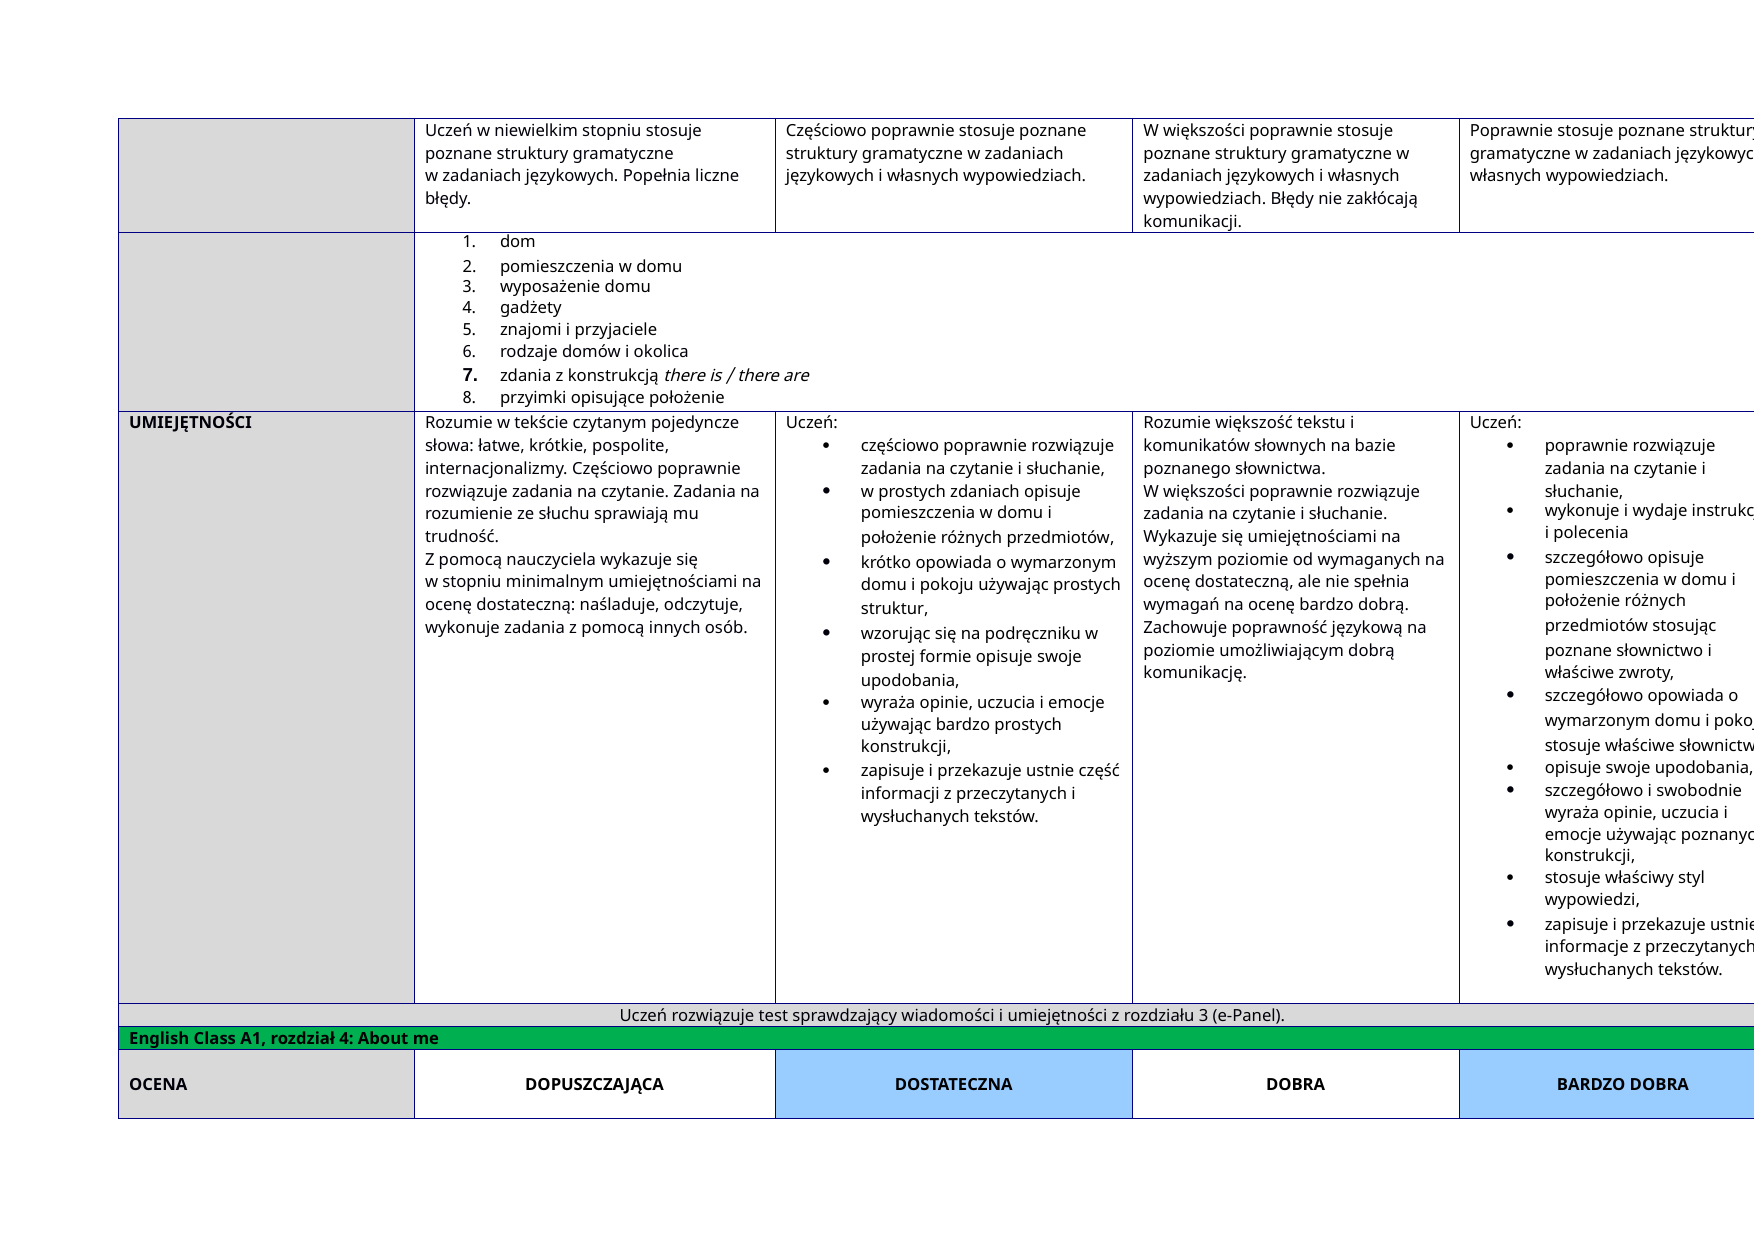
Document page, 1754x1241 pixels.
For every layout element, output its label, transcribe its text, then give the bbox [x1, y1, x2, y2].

table_cell BARDZO DOBRA [1460, 1050, 1754, 1118]
table_cell Rozumie w tekście czytanym pojedyncze słowa: łatwe, krótkie, pospolite, internacjonalizmy. Częściowo poprawnie rozwiązuje zadania na czytanie. Zadania na rozumienie ze słuchu sprawiają mu trudność. Z pomocą nauczyciela wykazuje się w stopniu minimalnym umiejętnościami na ocenę dostateczną: naśladuje, odczytuje, wykonuje zadania z pomocą innych osób. [415, 412, 775, 1003]
table_cell DOSTATECZNA [776, 1050, 1132, 1118]
table_cell OCENA [119, 1050, 414, 1118]
table_cell Uczeń rozwiązuje test sprawdzający wiadomości i umiejętności z rozdziału 3 (e-Panel). [119, 1004, 1754, 1026]
table_cell DOBRA [1133, 1050, 1459, 1118]
table_cell UMIEJĘTNOŚCI [119, 412, 414, 1003]
table_cell Uczeń: poprawnie rozwiązuje zadania na czytanie i słuchanie, wykonuje i wydaje instrukcje i polecenia szczegółowo opisuje pomieszczenia w domu i położenie różnych przedmiotów stosując poznane słownictwo i właściwe zwroty, szczegółowo opowiada o wymarzonym domu i pokoju, stosuje właściwe słownictwo, opisuje swoje upodobania, szczegółowo i swobodnie wyraża opinie, uczucia i emocje używając poznanych konstrukcji, stosuje właściwy styl wypowiedzi, zapisuje i przekazuje ustnie informacje z przeczytanych i wysłuchanych tekstów. [1460, 412, 1754, 1003]
table_cell English Class A1, rozdział 4: About me [119, 1027, 1754, 1049]
table_cell dom pomieszczenia w domu wyposażenie domu gadżety znajomi i przyjaciele rodzaje domów i okolica zdania z konstrukcją there is / there are przyimki opisujące położenie [415, 233, 1754, 411]
table_cell Rozumie większość tekstu i komunikatów słownych na bazie poznanego słownictwa. W większości poprawnie rozwiązuje zadania na czytanie i słuchanie. Wykazuje się umiejętnościami na wyższym poziomie od wymaganych na ocenę dostateczną, ale nie spełnia wymagań na ocenę bardzo dobrą. Zachowuje poprawność językową na poziomie umożliwiającym dobrą komunikację. [1133, 412, 1459, 1003]
table_cell Częściowo poprawnie stosuje poznane struktury gramatyczne w zadaniach językowych i własnych wypowiedziach. [776, 119, 1132, 232]
table_cell W większości poprawnie stosuje poznane struktury gramatyczne w zadaniach językowych i własnych wypowiedziach. Błędy nie zakłócają komunikacji. [1133, 119, 1459, 232]
table_cell Uczeń: częściowo poprawnie rozwiązuje zadania na czytanie i słuchanie, w prostych zdaniach opisuje pomieszczenia w domu i położenie różnych przedmiotów, krótko opowiada o wymarzonym domu i pokoju używając prostych struktur, wzorując się na podręczniku w prostej formie opisuje swoje upodobania, wyraża opinie, uczucia i emocje używając bardzo prostych konstrukcji, zapisuje i przekazuje ustnie część informacji z przeczytanych i wysłuchanych tekstów. [776, 412, 1132, 1003]
table_cell [119, 119, 414, 232]
table_cell Uczeń w niewielkim stopniu stosuje poznane struktury gramatyczne w zadaniach językowych. Popełnia liczne błędy. [415, 119, 775, 232]
table_cell Poprawnie stosuje poznane struktury gramatyczne w zadaniach językowych i własnych wypowiedziach. [1460, 119, 1754, 232]
table_cell [119, 233, 414, 411]
table_cell DOPUSZCZAJĄCA [415, 1050, 775, 1118]
